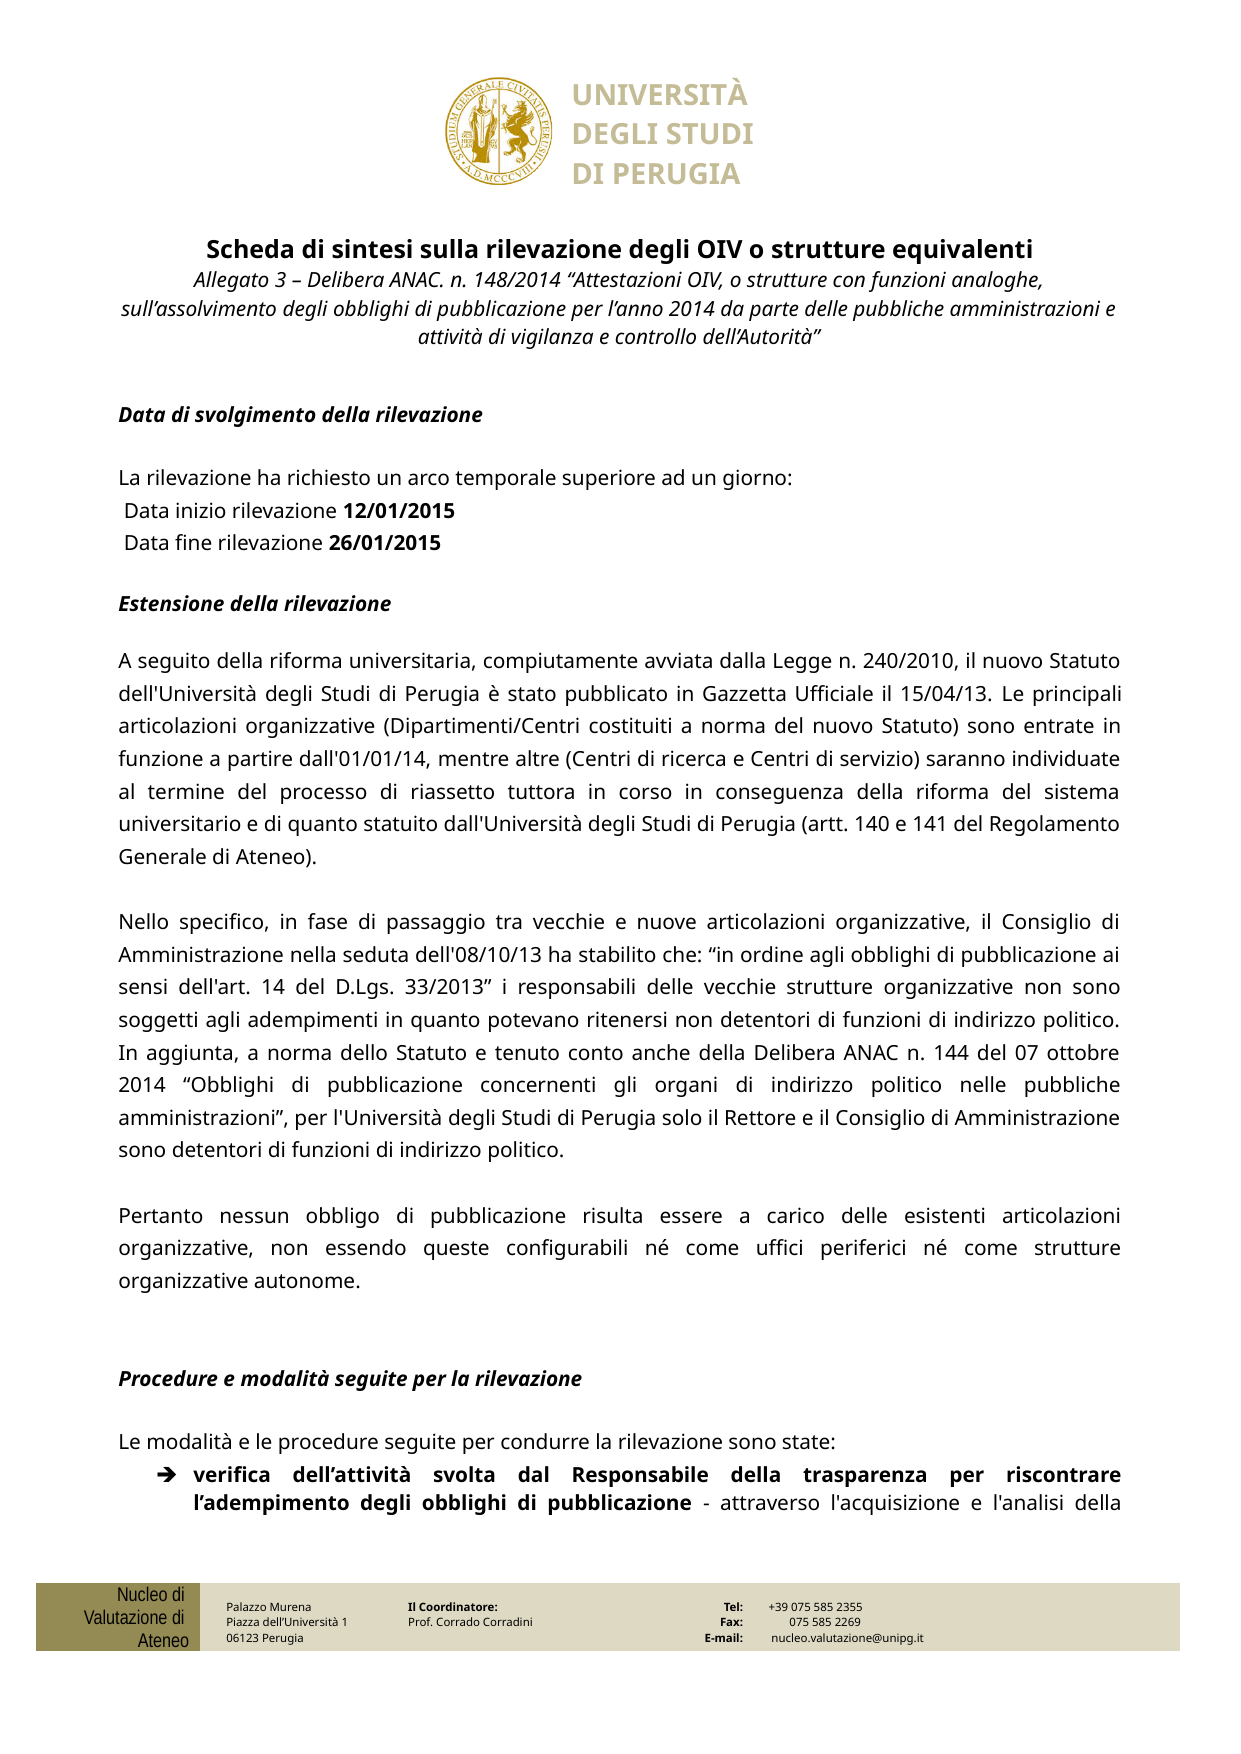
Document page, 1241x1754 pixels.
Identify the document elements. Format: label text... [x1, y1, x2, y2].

text Data fine rilevazione 26/01/2015 [118, 528, 1122, 557]
text Le modalità e le procedure seguite per condurre la rilevazione sono state: [118, 1427, 1122, 1456]
text Procedure e modalità seguite per la rilevazione [118, 1364, 1122, 1392]
text La rilevazione ha richiesto un arco temporale superiore ad un giorno: [118, 463, 1122, 492]
picture [443, 76, 553, 185]
text Data inizio rilevazione 12/01/2015 [118, 496, 1122, 524]
list verifica dell’attività svolta dal Responsabile della trasparenza per riscontrare l’adempimento degli obblighi di pubblicazione - attraverso l'acquisizione e l'analisi della [156, 1460, 1122, 1517]
text Estensione della rilevazione [118, 589, 1122, 618]
text Pertanto nessun obbligo di pubblicazione risulta essere a carico delle esistenti articolazioni organizzative, non essendo queste configurabili né come uffici periferici né come strutture organizzative autonome. [118, 1201, 1122, 1294]
text Nello specifico, in fase di passaggio tra vecchie e nuove articolazioni organizzative, il Consiglio di Amministrazione nella seduta dell'08/10/13 ha stabilito che: “in ordine agli obblighi di pubblicazione ai sensi dell'art. 14 del D.Lgs. 33/2013” i responsabili delle vecchie strutture organizzative non sono soggetti agli adempimenti in quanto potevano ritenersi non detentori di funzioni di indirizzo politico. In aggiunta, a norma dello Statuto e tenuto conto anche della Delibera ANAC n. 144 del 07 ottobre 2014 “Obblighi di pubblicazione concernenti gli organi di indirizzo politico nelle pubbliche amministrazioni”, per l'Università degli Studi di Perugia solo il Rettore e il Consiglio di Amministrazione sono detentori di funzioni di indirizzo politico. [118, 907, 1122, 1164]
title Scheda di sintesi sulla rilevazione degli OIV o strutture equivalenti [118, 231, 1122, 265]
text Allegato 3 – Delibera ANAC. n. 148/2014 “Attestazioni OIV, o strutture con funzioni analoghe, sull’assolvimento degli obblighi di pubblicazione per l’anno 2014 da parte delle pubbliche amministrazioni e attività di vigilanza e controllo dell’Autorità” [118, 265, 1122, 351]
text A seguito della riforma universitaria, compiutamente avviata dalla Legge n. 240/2010, il nuovo Statuto dell'Università degli Studi di Perugia è stato pubblicato in Gazzetta Ufficiale il 15/04/13. Le principali articolazioni organizzative (Dipartimenti/Centri costituiti a norma del nuovo Statuto) sono entrate in funzione a partire dall'01/01/14, mentre altre (Centri di ricerca e Centri di servizio) saranno individuate al termine del processo di riassetto tuttora in corso in conseguenza della riforma del sistema universitario e di quanto statuito dall'Università degli Studi di Perugia (artt. 140 e 141 del Regolamento Generale di Ateneo). [118, 646, 1122, 871]
text Data di svolgimento della rilevazione [118, 400, 1122, 428]
